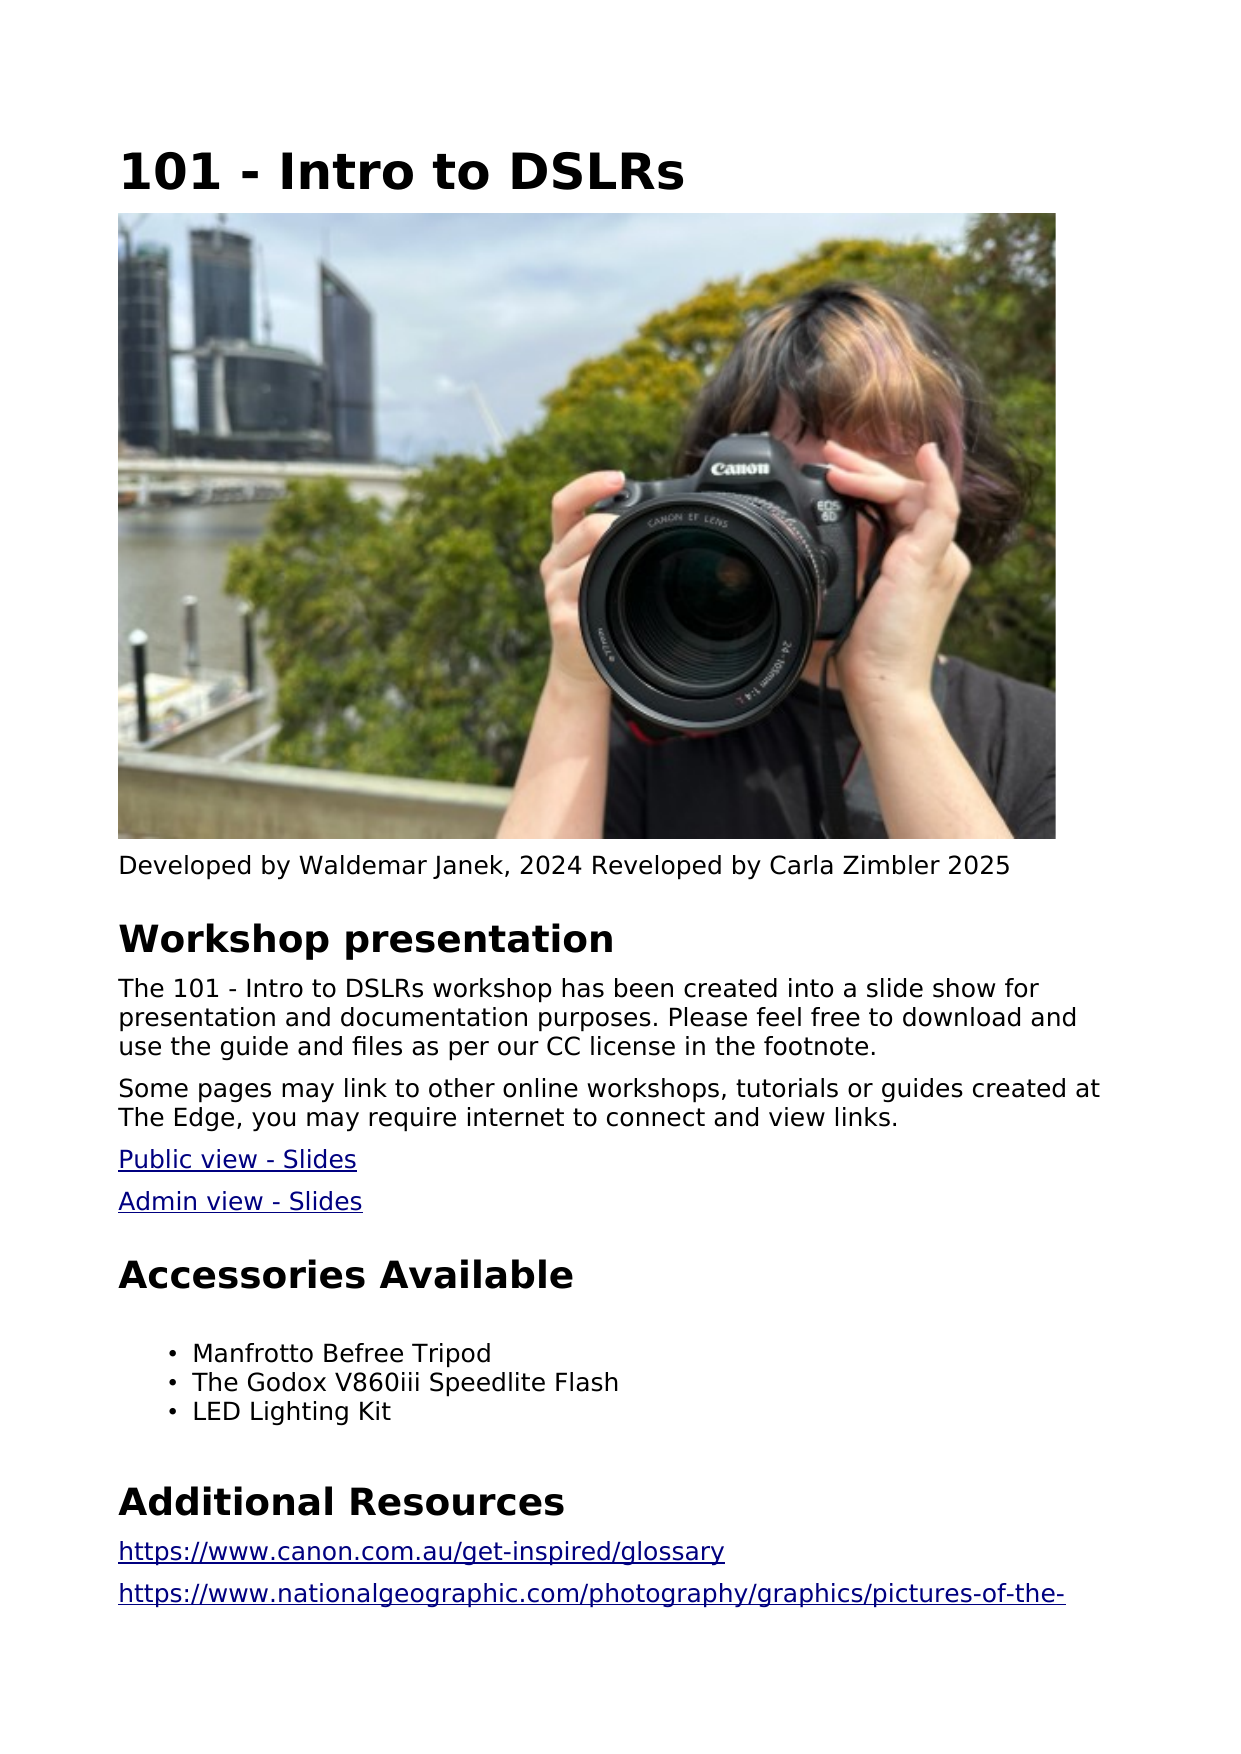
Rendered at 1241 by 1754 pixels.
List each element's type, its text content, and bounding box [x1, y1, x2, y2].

text Some pages may link to other online workshops, tutorials or guides created at The Edge, you may require internet to connect and view links. [118, 1074, 1122, 1132]
subtitle Workshop presentation [118, 918, 1122, 962]
subtitle 101 - Intro to DSLRs [118, 143, 1122, 201]
text https://www.canon.com.au/get-inspired/glossary [118, 1537, 1122, 1566]
text Admin view - Slides [118, 1187, 1122, 1216]
list The Godox V860iii Speedlite Flash [177, 1368, 1122, 1397]
text https://www.nationalgeographic.com/photography/graphics/pictures-of-the- [118, 1579, 1122, 1608]
text The 101 - Intro to DSLRs workshop has been created into a slide show for presentation and documentation purposes. Please feel free to download and use the guide and files as per our CC license in the footnote. [118, 974, 1122, 1062]
list LED Lighting Kit [177, 1397, 1122, 1426]
picture [118, 213, 1056, 839]
subtitle Accessories Available [118, 1253, 1122, 1297]
text Developed by Waldemar Janek, 2024 Reveloped by Carla Zimbler 2025 [118, 851, 1122, 881]
subtitle Additional Resources [118, 1481, 1122, 1524]
text Public view - Slides [118, 1145, 1122, 1174]
list Manfrotto Befree Tripod [177, 1339, 1122, 1368]
